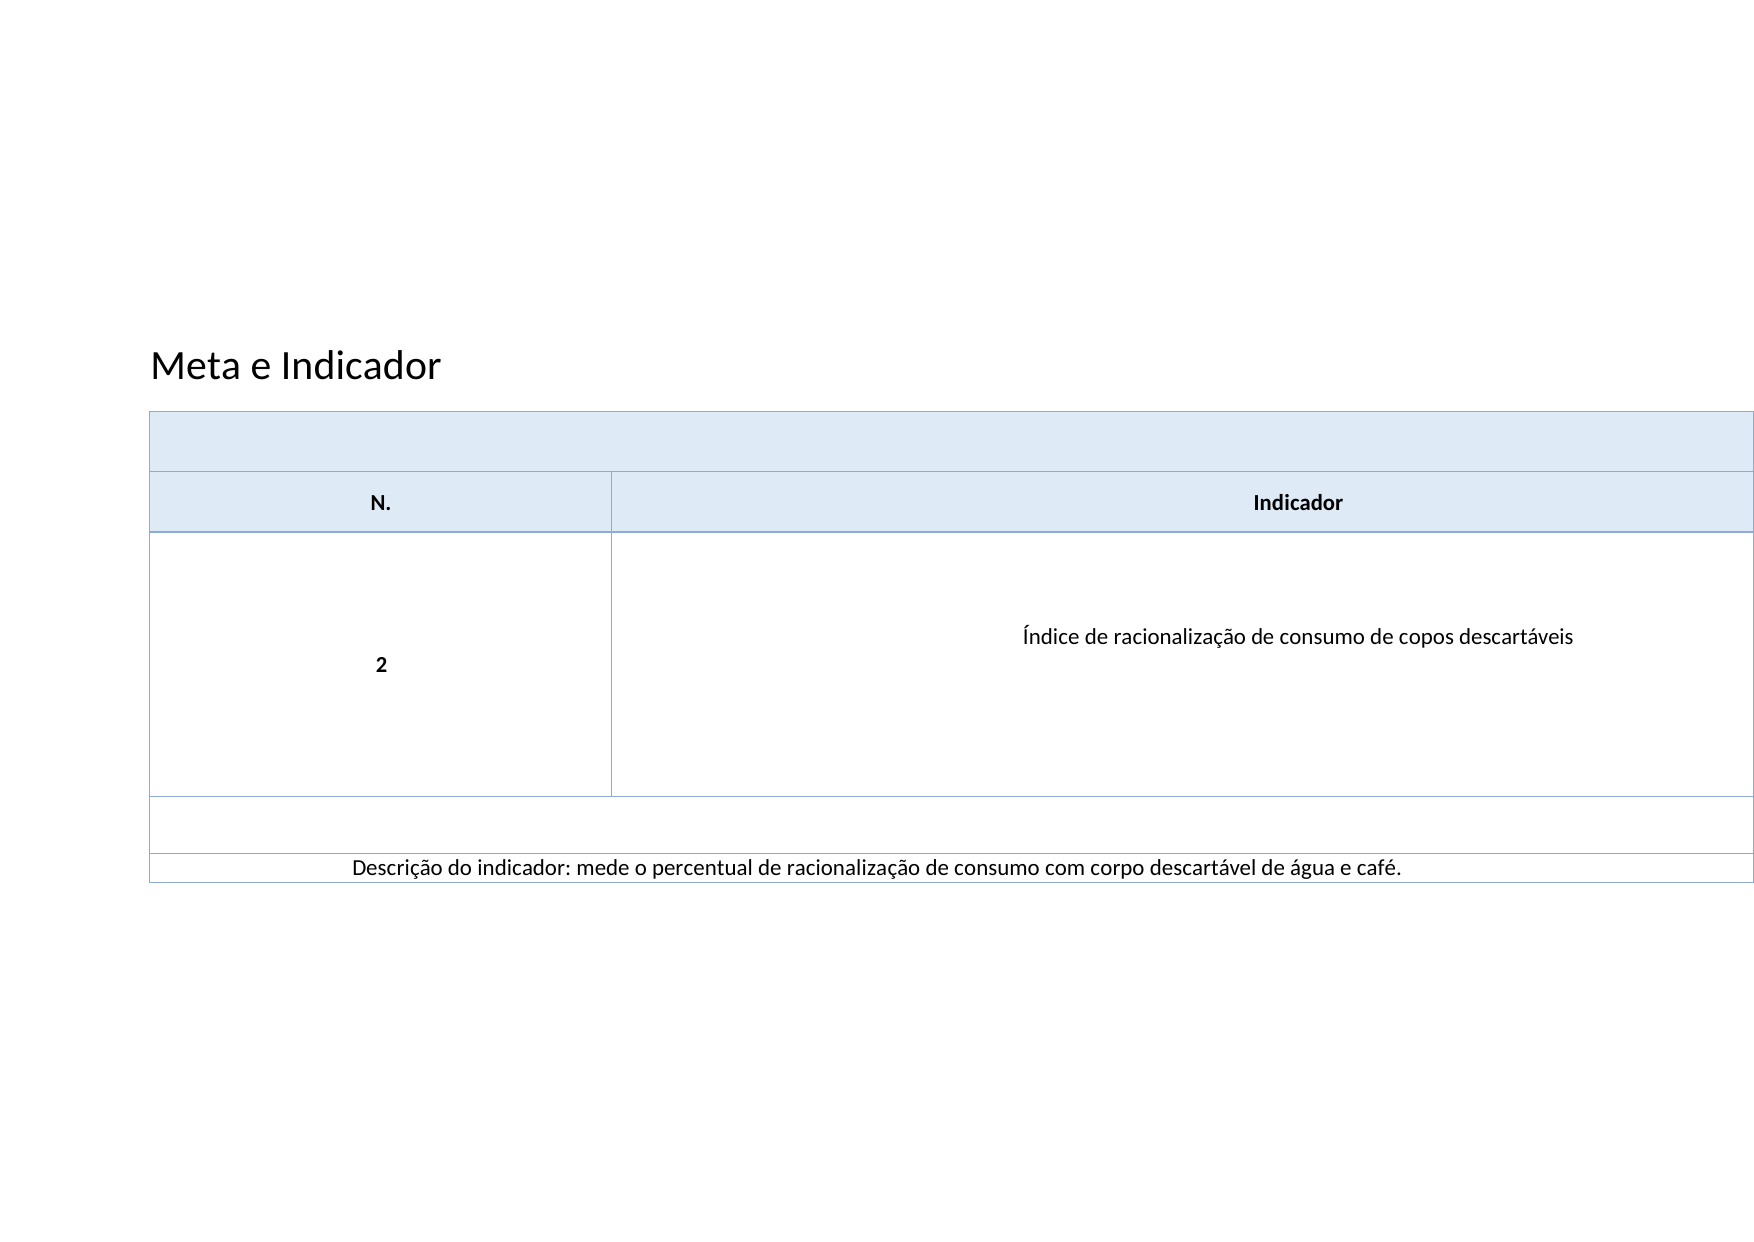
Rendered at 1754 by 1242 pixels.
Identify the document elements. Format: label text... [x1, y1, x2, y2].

table_cell 2 [150, 533, 611, 796]
table_cell Fórmula: (1 – (Consumo total do ano corrente / Consumo total do ano de 2019)) * 100 Consumo Total = ∑ Consumo de copo descartável de água e café [150, 797, 1753, 853]
table_cell Indicador [612, 472, 1753, 531]
table_cell Descrição do indicador: mede o percentual de racionalização de consumo com corpo descartável de água e café. [150, 854, 1753, 882]
table_cell Índice de racionalização de consumo de copos descartáveis [612, 533, 1753, 796]
table_cell N. [150, 472, 611, 531]
text Meta e Indicador [150, 341, 1618, 390]
table_header Copos descartáveis [150, 412, 1753, 471]
